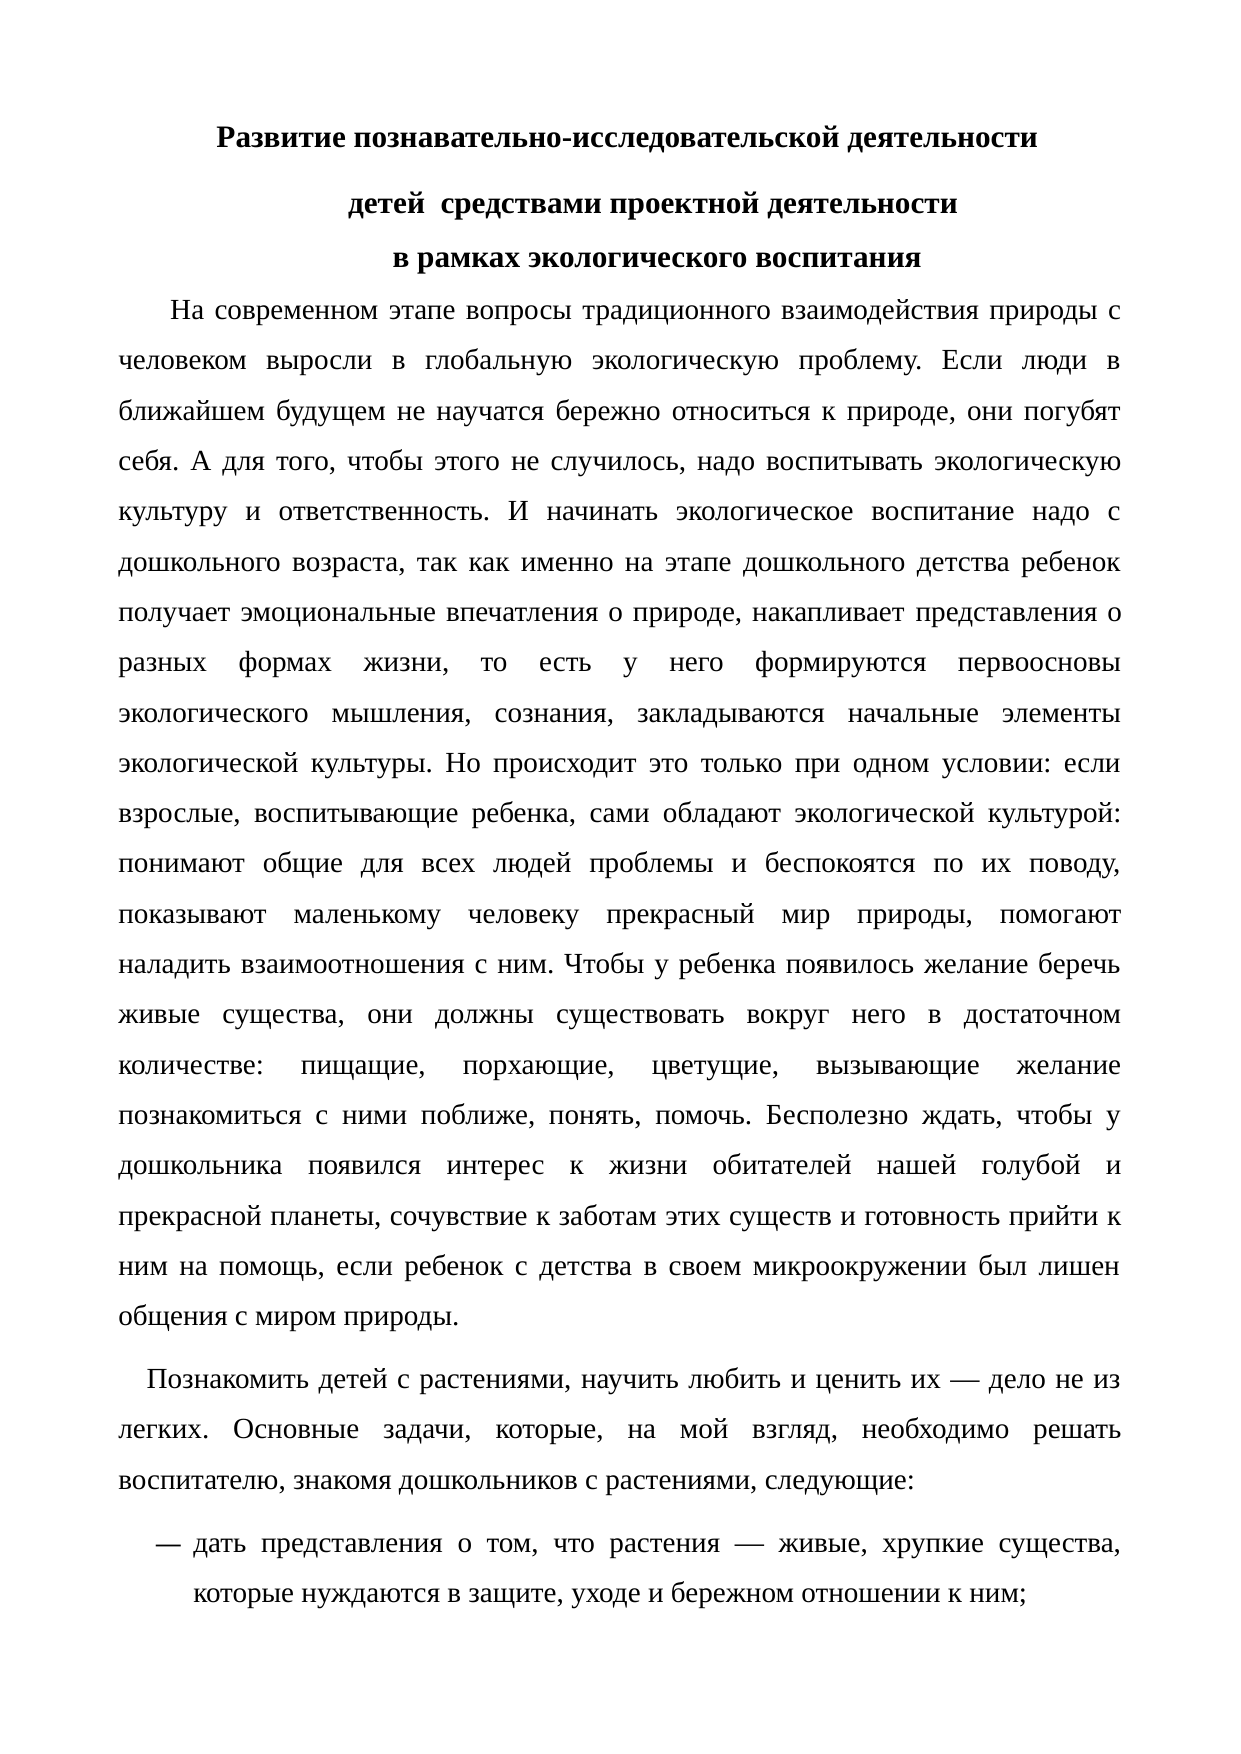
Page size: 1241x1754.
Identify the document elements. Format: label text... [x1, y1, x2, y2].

list дать представления о том, что растения — живые, хрупкие существа, которые нуждаются в защите, уходе и бережном отношении к ним; [156, 1525, 1122, 1608]
text в рамках экологического воспитания [118, 238, 1122, 274]
text детей средствами проектной деятельности [118, 184, 1122, 220]
text Познакомить детей с растениями, научить любить и ценить их — дело не из легких. Основные задачи, которые, на мой взгляд, необходимо решать воспитателю, знакомя дошкольников с растениями, следующие: [118, 1361, 1122, 1495]
text Развитие познавательно-исследовательской деятельности [118, 118, 1122, 154]
text На современном этапе вопросы традиционного взаимодействия природы с человеком выросли в глобальную экологическую проблему. Если люди в ближайшем будущем не научатся бережно относиться к природе, они погубят себя. А для того, чтобы этого не случилось, надо воспитывать экологическую культуру и ответственность. И начинать экологическое воспитание надо с дошкольного возраста, так как именно на этапе дошкольного детства ребенок получает эмоциональные впечатления о природе, накапливает представления о разных формах жизни, то есть у него формируются первоосновы экологического мышления, сознания, закладываются начальные элементы экологической культуры. Но происходит это только при одном условии: если взрослые, воспитывающие ребенка, сами обладают экологической культурой: понимают общие для всех людей проблемы и беспокоятся по их поводу, показывают маленькому человеку прекрасный мир природы, помогают наладить взаимоотношения с ним. Чтобы у ребенка появилось желание беречь живые существа, они должны существовать вокруг него в достаточном количестве: пищащие, порхающие, цветущие, вызывающие желание познакомиться с ними поближе, понять, помочь. Бесполезно ждать, чтобы у дошкольника появился интерес к жизни обитателей нашей голубой и прекрасной планеты, сочувствие к заботам этих существ и готовность прийти к ним на помощь, если ребенок с детства в своем микроокружении был лишен общения с миром природы. [118, 292, 1122, 1332]
